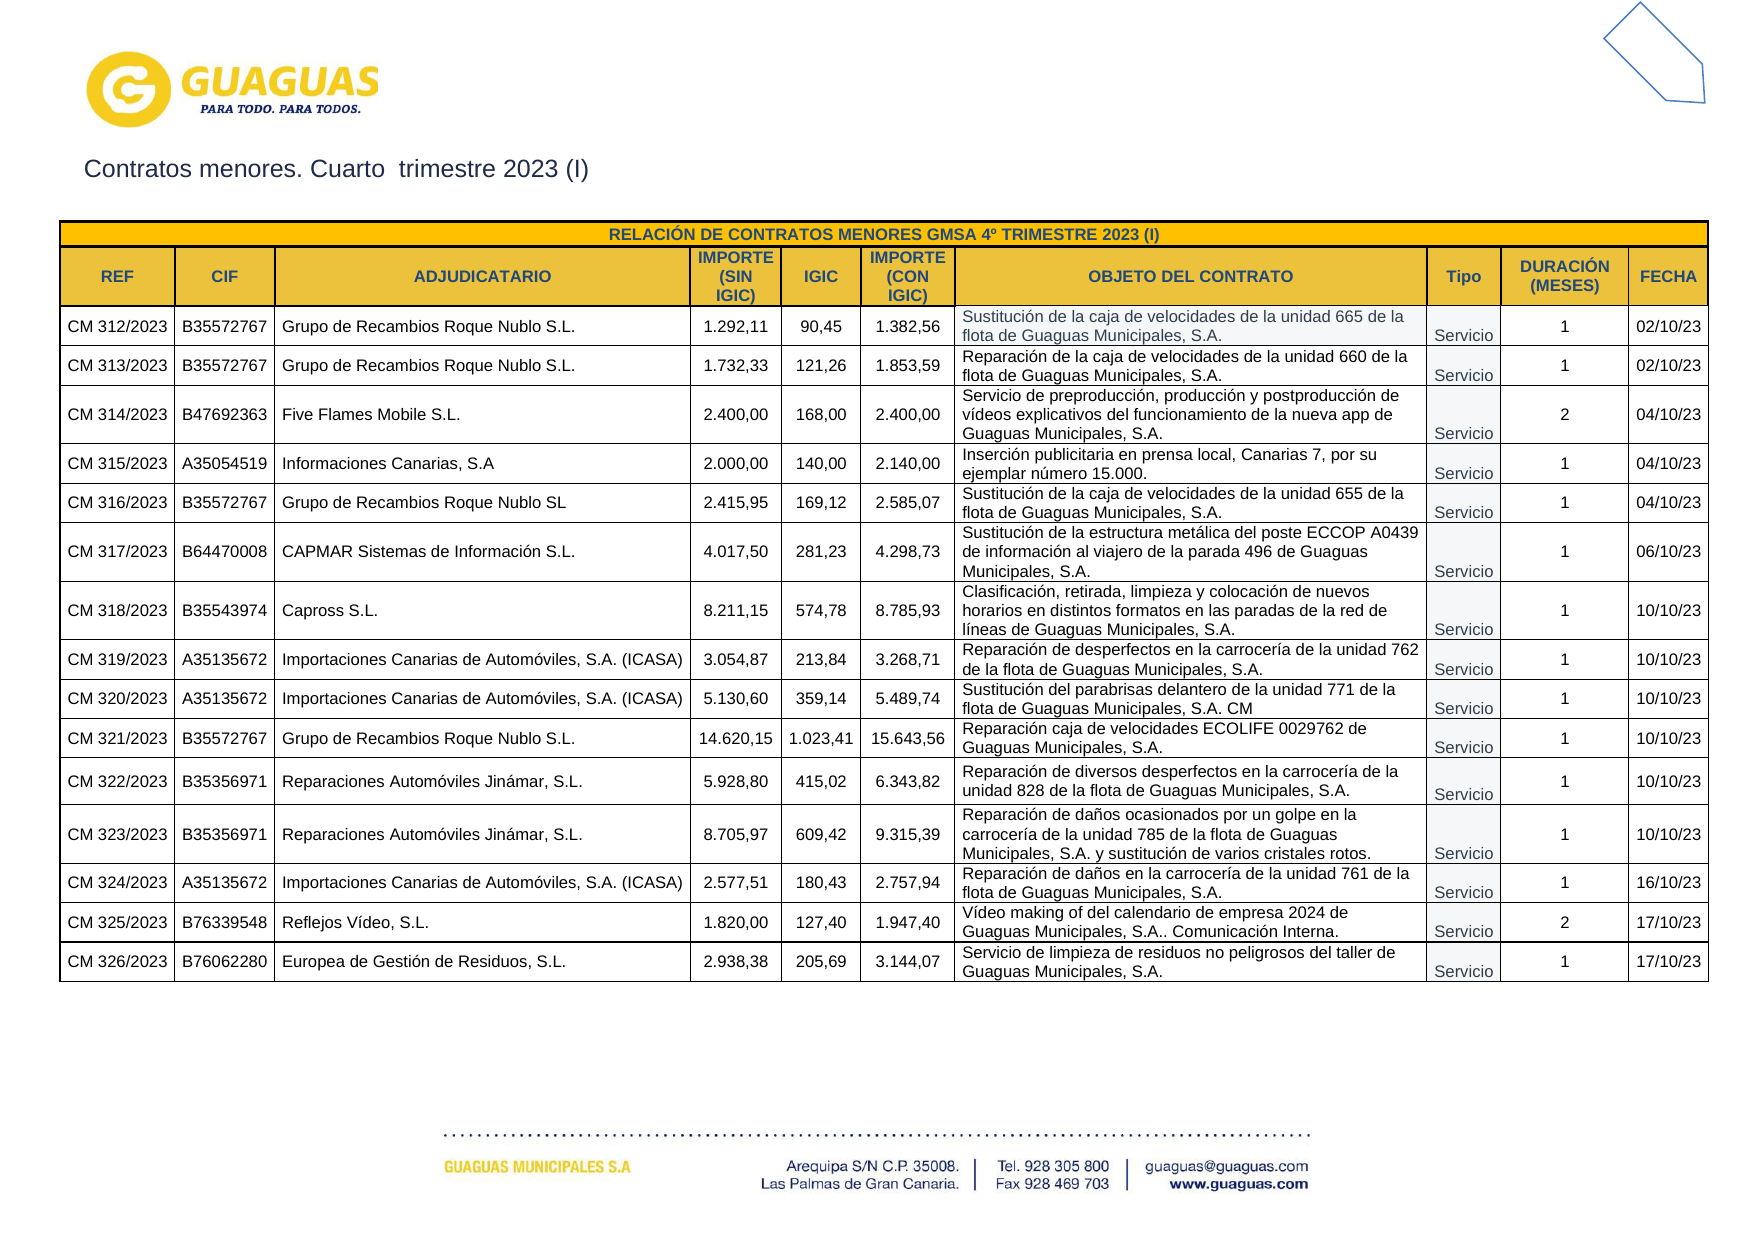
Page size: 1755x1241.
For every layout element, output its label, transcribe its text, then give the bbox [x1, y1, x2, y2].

table_cell CIF [176, 248, 274, 305]
table_cell 2.577,51 [691, 864, 781, 902]
table_cell ADJUDICATARIO [276, 248, 689, 305]
table_cell Reparación de daños ocasionados por un golpe en la carrocería de la unidad 785 de la flota de Guaguas Municipales, S.A. y sustitución de varios cristales rotos. [955, 805, 1426, 863]
table_cell Importaciones Canarias de Automóviles, S.A. (ICASA) [275, 864, 690, 902]
table_cell 168,00 [782, 386, 860, 443]
table_cell CM 324/2023 [61, 864, 174, 902]
table_cell Servicio [1427, 346, 1500, 385]
table_cell Reparación de daños en la carrocería de la unidad 761 de la flota de Guaguas Municipales, S.A. [955, 864, 1426, 902]
table_cell CM 322/2023 [61, 758, 174, 804]
table_cell 5.130,60 [691, 680, 781, 718]
table_cell 213,84 [782, 640, 860, 678]
table_cell 17/10/23 [1629, 943, 1708, 981]
table_cell A35135672 [175, 864, 274, 902]
table_cell IMPORTE (SIN IGIC) [691, 248, 780, 305]
table_cell 10/10/23 [1629, 805, 1708, 863]
table_cell Servicio de limpieza de residuos no peligrosos del taller de Guaguas Municipales, S.A. [955, 943, 1426, 981]
table_cell Servicio [1427, 680, 1500, 718]
table_cell 16/10/23 [1629, 864, 1708, 902]
table_cell B35543974 [175, 582, 274, 639]
table_cell Servicio [1427, 805, 1500, 863]
table_cell 140,00 [782, 444, 860, 483]
text Contratos menores. Cuarto trimestre 2023 (I) [84, 154, 1694, 183]
table_cell IGIC [782, 248, 860, 305]
table_cell 609,42 [782, 805, 860, 863]
table_cell Vídeo making of del calendario de empresa 2024 de Guaguas Municipales, S.A.. Comunicación Interna. [955, 903, 1426, 941]
table_cell 8.785,93 [861, 582, 954, 639]
table_cell CAPMAR Sistemas de Información S.L. [275, 523, 690, 581]
table_cell CM 321/2023 [61, 719, 174, 757]
table_cell 169,12 [782, 484, 860, 522]
table_cell Servicio [1427, 306, 1500, 345]
table_cell 2.400,00 [861, 386, 954, 443]
table_cell 6.343,82 [861, 758, 954, 804]
table_cell 04/10/23 [1629, 484, 1708, 522]
table_cell 4.298,73 [861, 523, 954, 581]
table_cell B76339548 [175, 903, 274, 941]
table_cell OBJETO DEL CONTRATO [956, 248, 1426, 305]
table_cell Reparación de desperfectos en la carrocería de la unidad 762 de la flota de Guaguas Municipales, S.A. [955, 640, 1426, 678]
table_cell Sustitución de la caja de velocidades de la unidad 665 de la flota de Guaguas Municipales, S.A. [955, 306, 1426, 345]
table_cell Reparación de la caja de velocidades de la unidad 660 de la flota de Guaguas Municipales, S.A. [955, 346, 1426, 385]
table_cell Five Flames Mobile S.L. [275, 386, 690, 443]
table_cell 121,26 [782, 346, 860, 385]
table_cell CM 326/2023 [61, 943, 174, 981]
table_cell Servicio [1427, 386, 1500, 443]
table_cell Servicio [1427, 582, 1500, 639]
table_cell Importaciones Canarias de Automóviles, S.A. (ICASA) [275, 640, 690, 678]
table_cell Reflejos Vídeo, S.L. [275, 903, 690, 941]
table_cell 1 [1501, 640, 1628, 678]
table_cell Servicio [1427, 640, 1500, 678]
table_cell FECHA [1629, 248, 1707, 305]
table_cell B47692363 [175, 386, 274, 443]
table_cell Inserción publicitaria en prensa local, Canarias 7, por su ejemplar número 15.000. [955, 444, 1426, 483]
table_cell 2 [1501, 903, 1628, 941]
table_cell Grupo de Recambios Roque Nublo S.L. [275, 346, 690, 385]
table_cell 1.382,56 [861, 307, 954, 345]
table_cell 2.938,38 [691, 943, 781, 981]
table_cell 5.489,74 [861, 680, 954, 718]
table_cell REF [61, 248, 174, 305]
table_cell CM 314/2023 [61, 386, 174, 443]
table_cell 2.415,95 [691, 484, 781, 522]
table_cell B35572767 [175, 307, 274, 345]
table_cell Servicio [1427, 719, 1500, 757]
table_cell Servicio [1427, 484, 1500, 522]
table_cell Reparaciones Automóviles Jinámar, S.L. [275, 805, 690, 863]
table_cell CM 318/2023 [61, 582, 174, 639]
table_cell Tipo [1428, 248, 1500, 305]
table_cell 574,78 [782, 582, 860, 639]
table_cell Grupo de Recambios Roque Nublo S.L. [275, 307, 690, 345]
table_cell Servicio de preproducción, producción y postproducción de vídeos explicativos del funcionamiento de la nueva app de Guaguas Municipales, S.A. [955, 386, 1426, 443]
table_cell Servicio [1427, 444, 1500, 483]
table_cell 2.400,00 [691, 386, 781, 443]
table_cell 04/10/23 [1629, 386, 1708, 443]
table_cell IMPORTE (CON IGIC) [862, 248, 954, 305]
table_cell 1.023,41 [782, 719, 860, 757]
table_cell 1 [1501, 582, 1628, 639]
table_cell CM 313/2023 [61, 346, 174, 385]
table_cell 1.853,59 [861, 346, 954, 385]
table_cell 1 [1501, 864, 1628, 902]
table_cell B35356971 [175, 758, 274, 804]
table_cell CM 325/2023 [61, 903, 174, 941]
table_cell 1 [1501, 306, 1628, 345]
table_cell 1 [1501, 758, 1628, 804]
table_cell 2.140,00 [861, 444, 954, 483]
table_cell 02/10/23 [1629, 346, 1708, 385]
table_cell Servicio [1427, 864, 1500, 902]
table_cell 1 [1501, 719, 1628, 757]
table_cell Reparación caja de velocidades ECOLIFE 0029762 de Guaguas Municipales, S.A. [955, 719, 1426, 757]
table_cell Sustitución de la estructura metálica del poste ECCOP A0439 de información al viajero de la parada 496 de Guaguas Municipales, S.A. [955, 523, 1426, 581]
table_cell Servicio [1427, 943, 1500, 981]
table_cell 1.820,00 [691, 903, 781, 941]
table_cell DURACIÓN (MESES) [1502, 248, 1628, 305]
table_cell CM 312/2023 [61, 307, 174, 345]
table_cell B35572767 [175, 484, 274, 522]
table_cell Servicio [1427, 523, 1500, 581]
table_cell Reparación de diversos desperfectos en la carrocería de la unidad 828 de la flota de Guaguas Municipales, S.A. [955, 758, 1426, 804]
table_cell 180,43 [782, 864, 860, 902]
table_cell Europea de Gestión de Residuos, S.L. [275, 943, 690, 981]
picture [443, 1134, 1311, 1194]
table_cell Importaciones Canarias de Automóviles, S.A. (ICASA) [275, 680, 690, 718]
table_cell 8.705,97 [691, 805, 781, 863]
table_cell 1 [1501, 346, 1628, 385]
table_cell 1.732,33 [691, 346, 781, 385]
table_cell 2.757,94 [861, 864, 954, 902]
table_cell 1 [1501, 680, 1628, 718]
table_cell 1 [1501, 484, 1628, 522]
picture [86, 51, 378, 128]
table_cell 04/10/23 [1629, 444, 1708, 483]
table_cell Informaciones Canarias, S.A [275, 444, 690, 483]
table_cell 1 [1501, 805, 1628, 863]
table_cell 1.947,40 [861, 903, 954, 941]
table_cell CM 315/2023 [61, 444, 174, 483]
table_cell 1 [1501, 523, 1628, 581]
table_cell Clasificación, retirada, limpieza y colocación de nuevos horarios en distintos formatos en las paradas de la red de líneas de Guaguas Municipales, S.A. [955, 582, 1426, 639]
table_cell Capross S.L. [275, 582, 690, 639]
table_cell 10/10/23 [1629, 680, 1708, 718]
table_cell CM 320/2023 [61, 680, 174, 718]
table_cell B35572767 [175, 346, 274, 385]
table_cell 281,23 [782, 523, 860, 581]
table_cell 5.928,80 [691, 758, 781, 804]
table_cell 2 [1501, 386, 1628, 443]
table_cell 2.585,07 [861, 484, 954, 522]
table_cell 127,40 [782, 903, 860, 941]
table_cell A35135672 [175, 680, 274, 718]
table_cell Servicio [1427, 758, 1500, 804]
table_cell A35135672 [175, 640, 274, 678]
table_cell 90,45 [782, 307, 860, 345]
table_cell 8.211,15 [691, 582, 781, 639]
table_cell 3.268,71 [861, 640, 954, 678]
table_cell 205,69 [782, 943, 860, 981]
table_cell B35356971 [175, 805, 274, 863]
table_header RELACIÓN DE CONTRATOS MENORES GMSA 4º TRIMESTRE 2023 (I) [61, 223, 1707, 245]
table_cell CM 319/2023 [61, 640, 174, 678]
table_cell 3.144,07 [861, 943, 954, 981]
table_cell Grupo de Recambios Roque Nublo SL [275, 484, 690, 522]
table_cell 10/10/23 [1629, 640, 1708, 678]
table_cell CM 317/2023 [61, 523, 174, 581]
table_cell CM 323/2023 [61, 805, 174, 863]
table_cell 9.315,39 [861, 805, 954, 863]
table_cell Sustitución del parabrisas delantero de la unidad 771 de la flota de Guaguas Municipales, S.A. CM [955, 680, 1426, 718]
table_cell 415,02 [782, 758, 860, 804]
table_cell 06/10/23 [1629, 523, 1708, 581]
table_cell 1 [1501, 444, 1628, 483]
table_cell 15.643,56 [861, 719, 954, 757]
table_cell B76062280 [175, 943, 274, 981]
table_cell 359,14 [782, 680, 860, 718]
table_cell 4.017,50 [691, 523, 781, 581]
table_cell 1 [1501, 943, 1628, 981]
table_cell Grupo de Recambios Roque Nublo S.L. [275, 719, 690, 757]
table_cell B64470008 [175, 523, 274, 581]
table_cell 10/10/23 [1629, 719, 1708, 757]
table_cell A35054519 [175, 444, 274, 483]
table_cell B35572767 [175, 719, 274, 757]
table_cell 17/10/23 [1629, 903, 1708, 941]
table_cell 3.054,87 [691, 640, 781, 678]
table_cell 02/10/23 [1629, 306, 1708, 345]
table_cell Reparaciones Automóviles Jinámar, S.L. [275, 758, 690, 804]
table_cell 10/10/23 [1629, 758, 1708, 804]
table_cell Servicio [1427, 903, 1500, 941]
table_cell 1.292,11 [691, 307, 781, 345]
table_cell 2.000,00 [691, 444, 781, 483]
table_cell 10/10/23 [1629, 582, 1708, 639]
table_cell 14.620,15 [691, 719, 781, 757]
table_cell Sustitución de la caja de velocidades de la unidad 655 de la flota de Guaguas Municipales, S.A. [955, 484, 1426, 522]
table_cell CM 316/2023 [61, 484, 174, 522]
